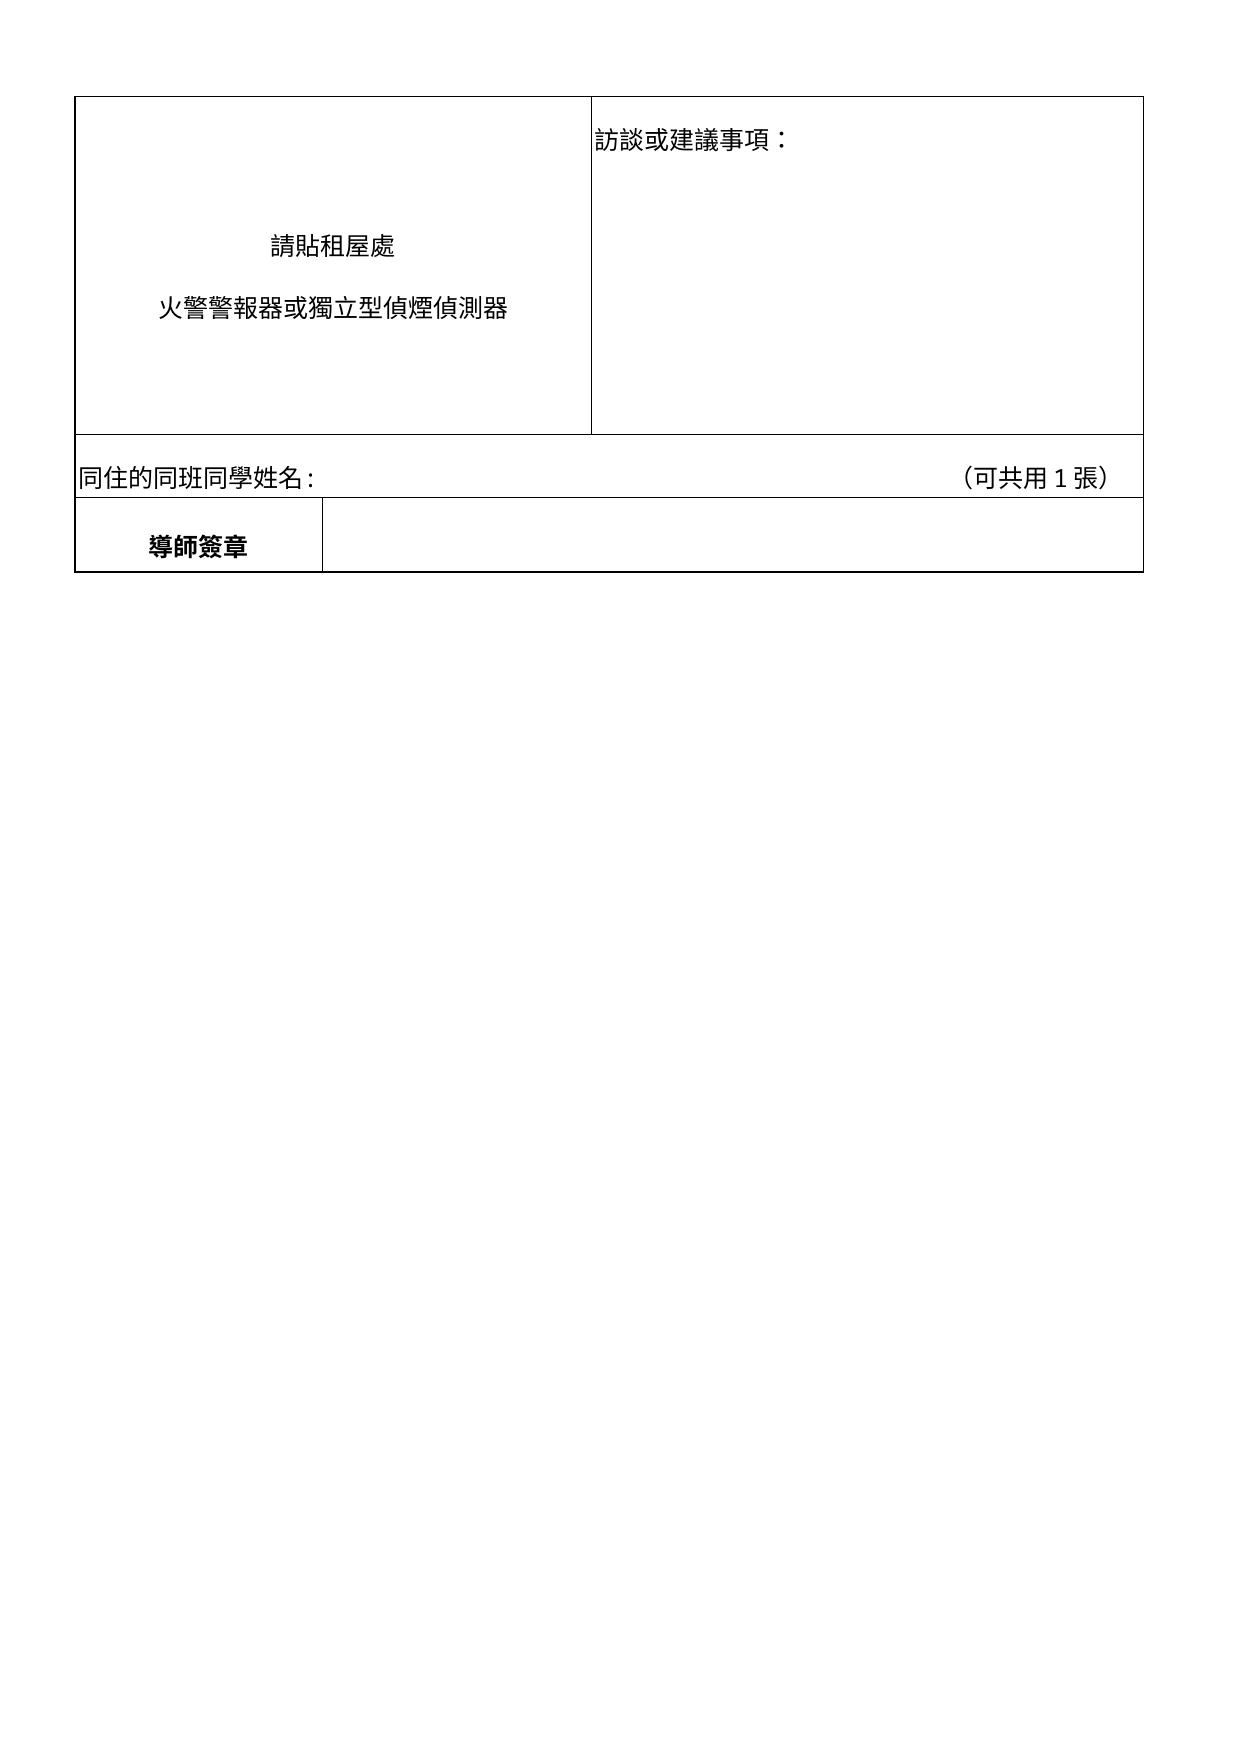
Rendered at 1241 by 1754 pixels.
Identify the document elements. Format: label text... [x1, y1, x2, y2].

table_cell 訪談或建議事項： [592, 97, 1143, 434]
table_cell 請貼租屋處 火警警報器或獨立型偵煙偵測器 [76, 97, 591, 434]
table_cell [323, 498, 1143, 571]
table_cell 導師簽章 [76, 498, 322, 571]
table_cell 同住的同班同學姓名: （可共用1張） [76, 435, 1143, 497]
